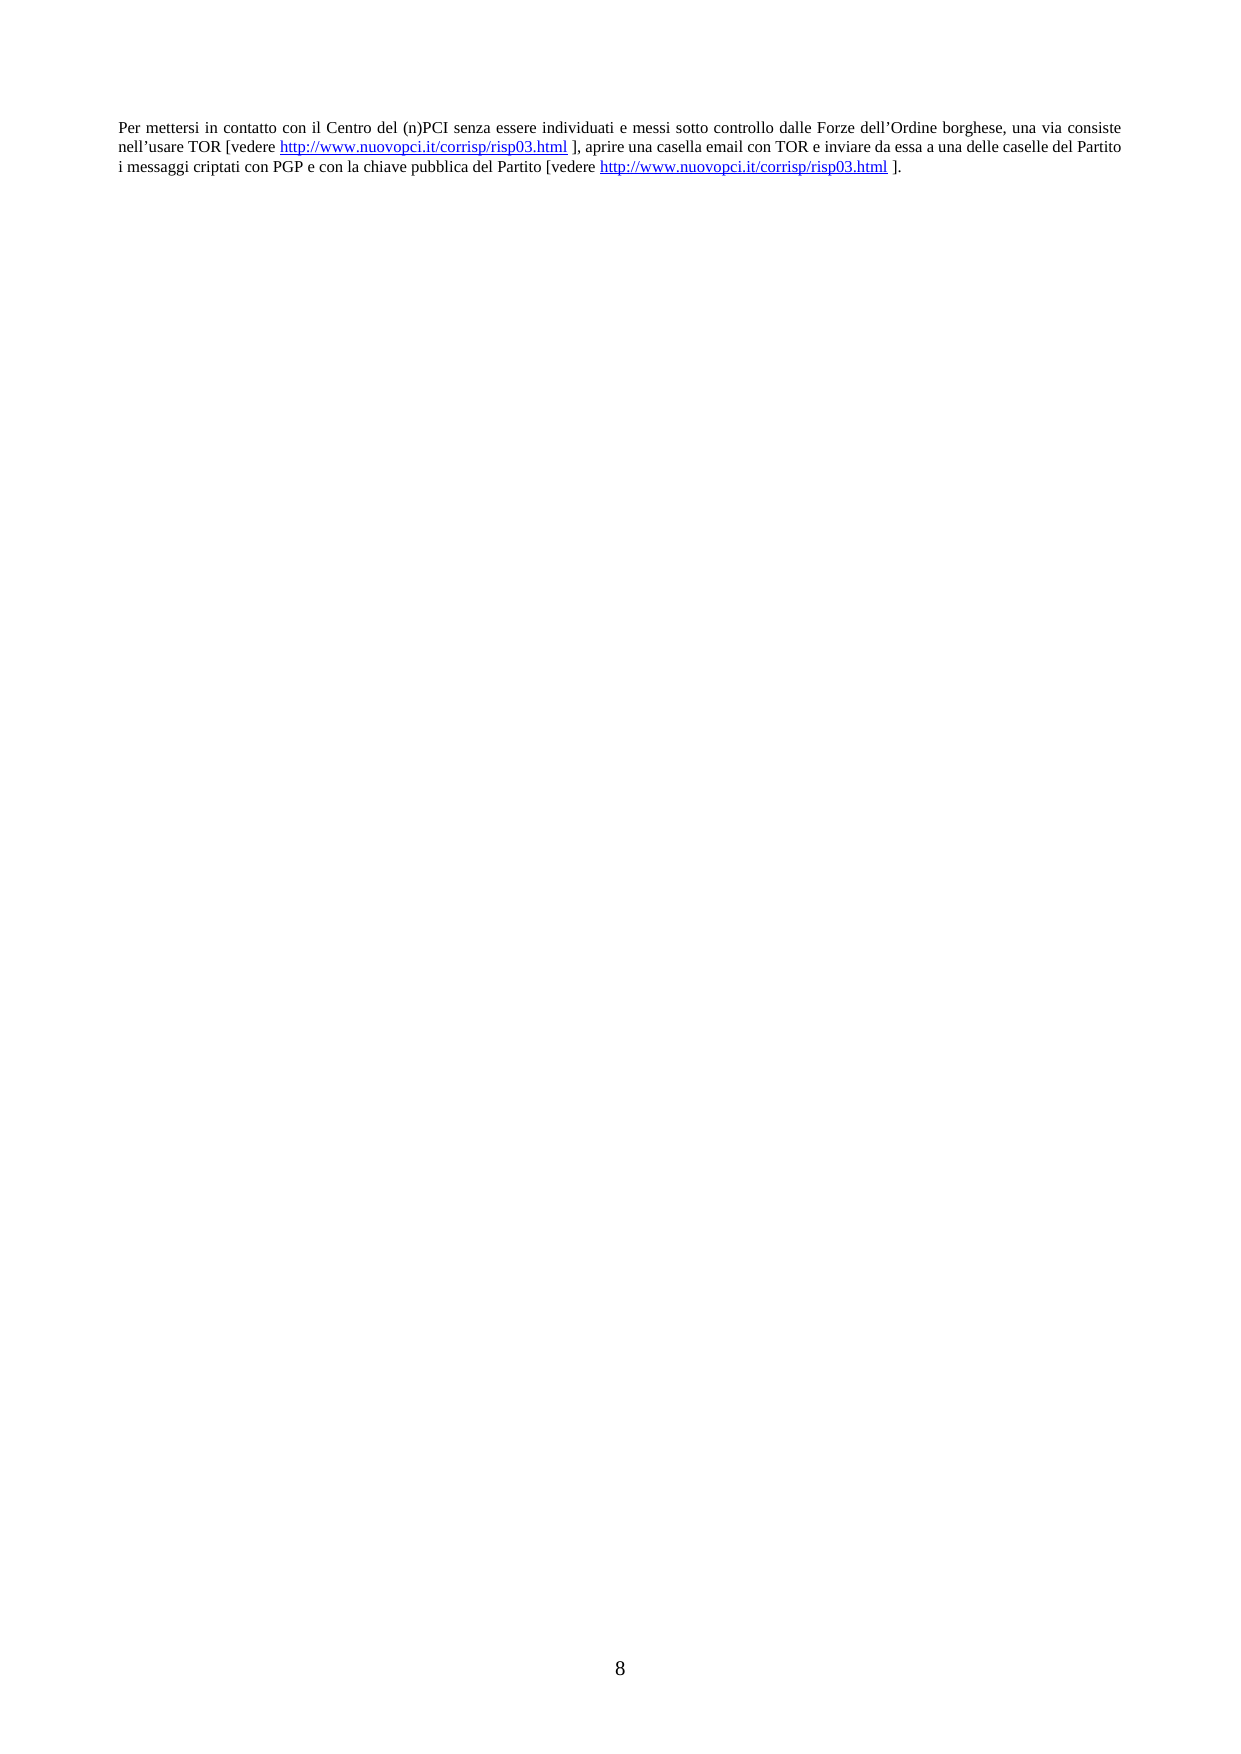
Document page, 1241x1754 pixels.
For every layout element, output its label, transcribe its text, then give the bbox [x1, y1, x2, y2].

text Per mettersi in contatto con il Centro del (n)PCI senza essere individuati e messi sotto controllo dalle Forze dell’Ordine borghese, una via consiste nell’usare TOR [vedere http://www.nuovopci.it/corrisp/risp03.html ], aprire una casella email con TOR e inviare da essa a una delle caselle del Partito i messaggi criptati con PGP e con la chiave pubblica del Partito [vedere http://www.nuovopci.it/corrisp/risp03.html ]. [118, 118, 1122, 176]
